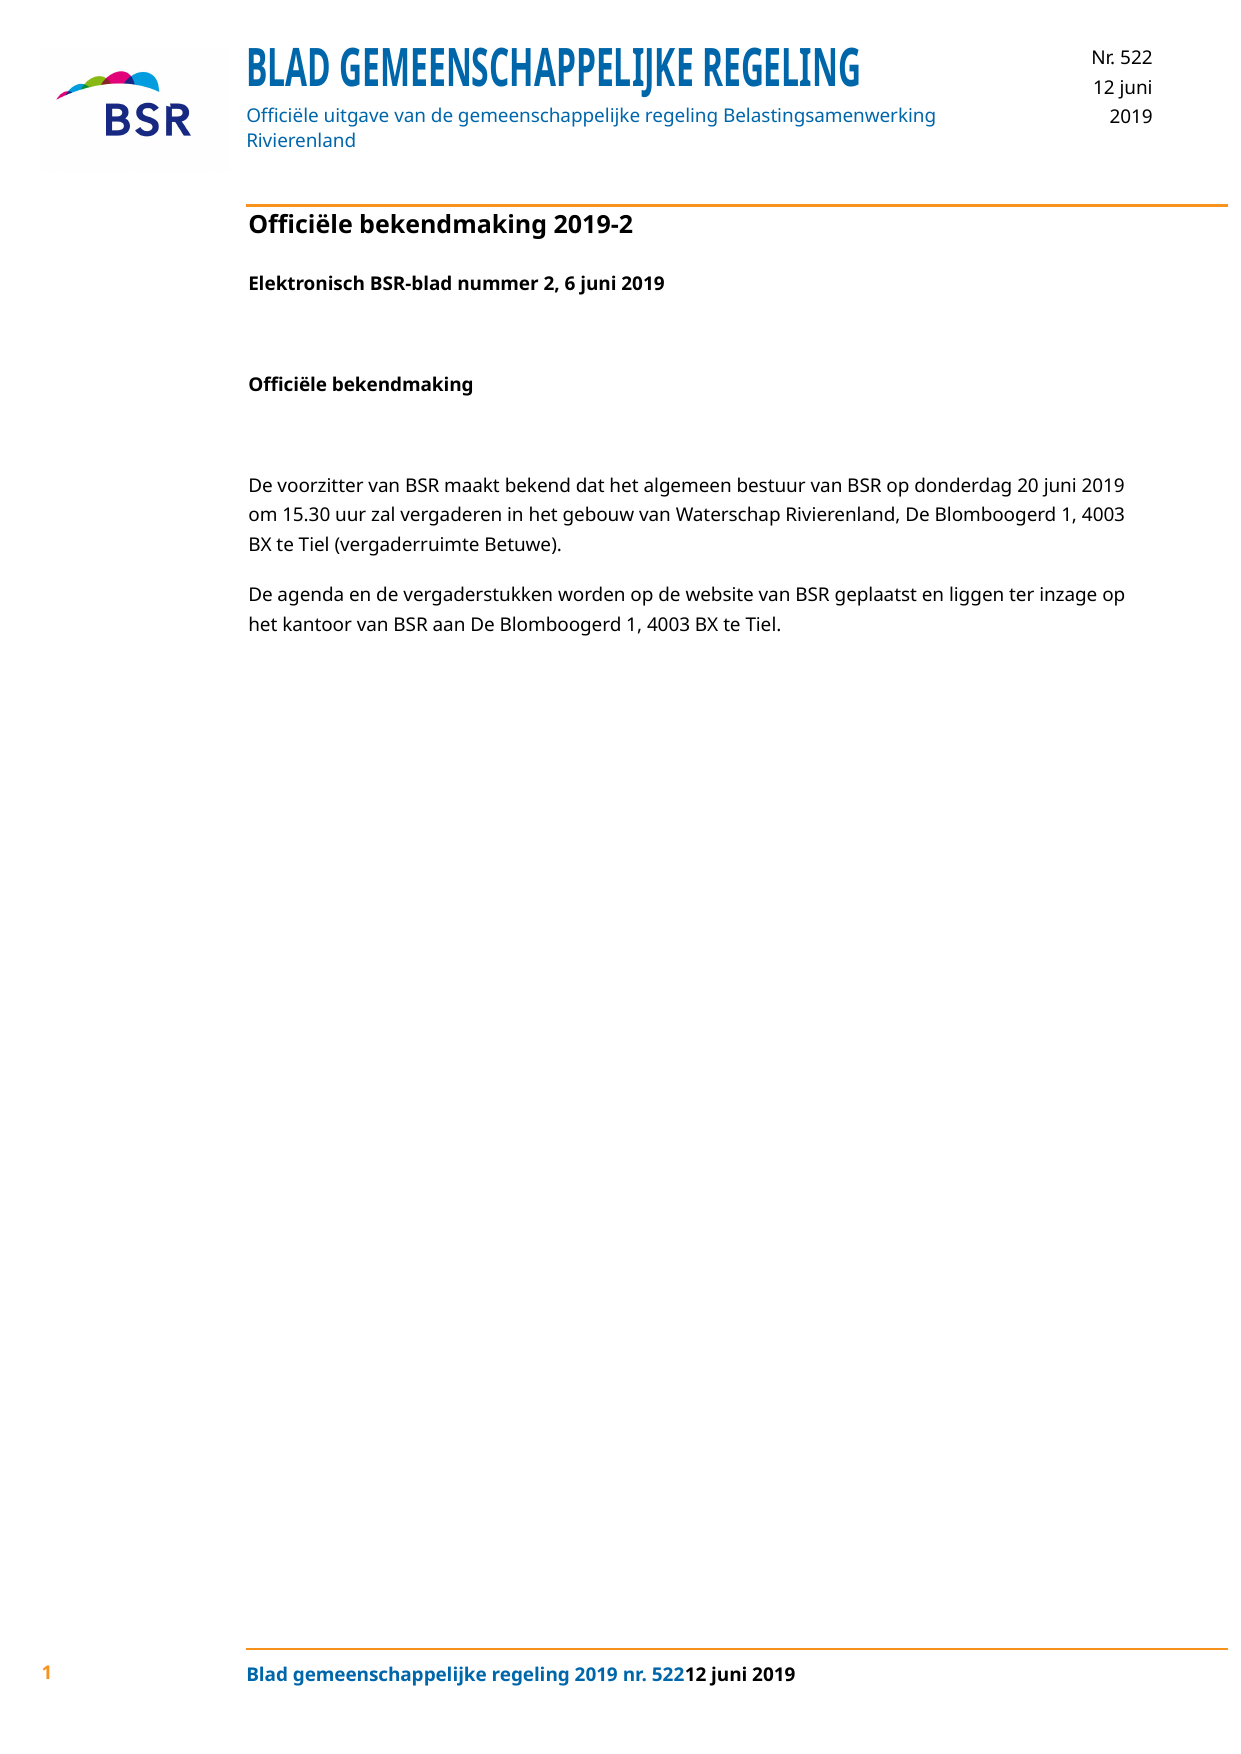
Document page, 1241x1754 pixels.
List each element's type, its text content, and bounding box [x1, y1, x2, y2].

picture [41, 47, 231, 172]
text Officiële bekendmaking 2019-2 [248, 207, 1152, 241]
text Officiële bekendmaking [248, 371, 1152, 397]
text Elektronisch BSR-blad nummer 2, 6 juni 2019 [248, 270, 1152, 296]
text De voorzitter van BSR maakt bekend dat het algemeen bestuur van BSR op donderdag 20 juni 2019 om 15.30 uur zal vergaderen in het gebouw van Waterschap Rivierenland, De Blomboogerd 1, 4003 BX te Tiel (vergaderruimte Betuwe). [248, 472, 1152, 557]
text De agenda en de vergaderstukken worden op de website van BSR geplaatst en liggen ter inzage op het kantoor van BSR aan De Blomboogerd 1, 4003 BX te Tiel. [248, 582, 1152, 637]
